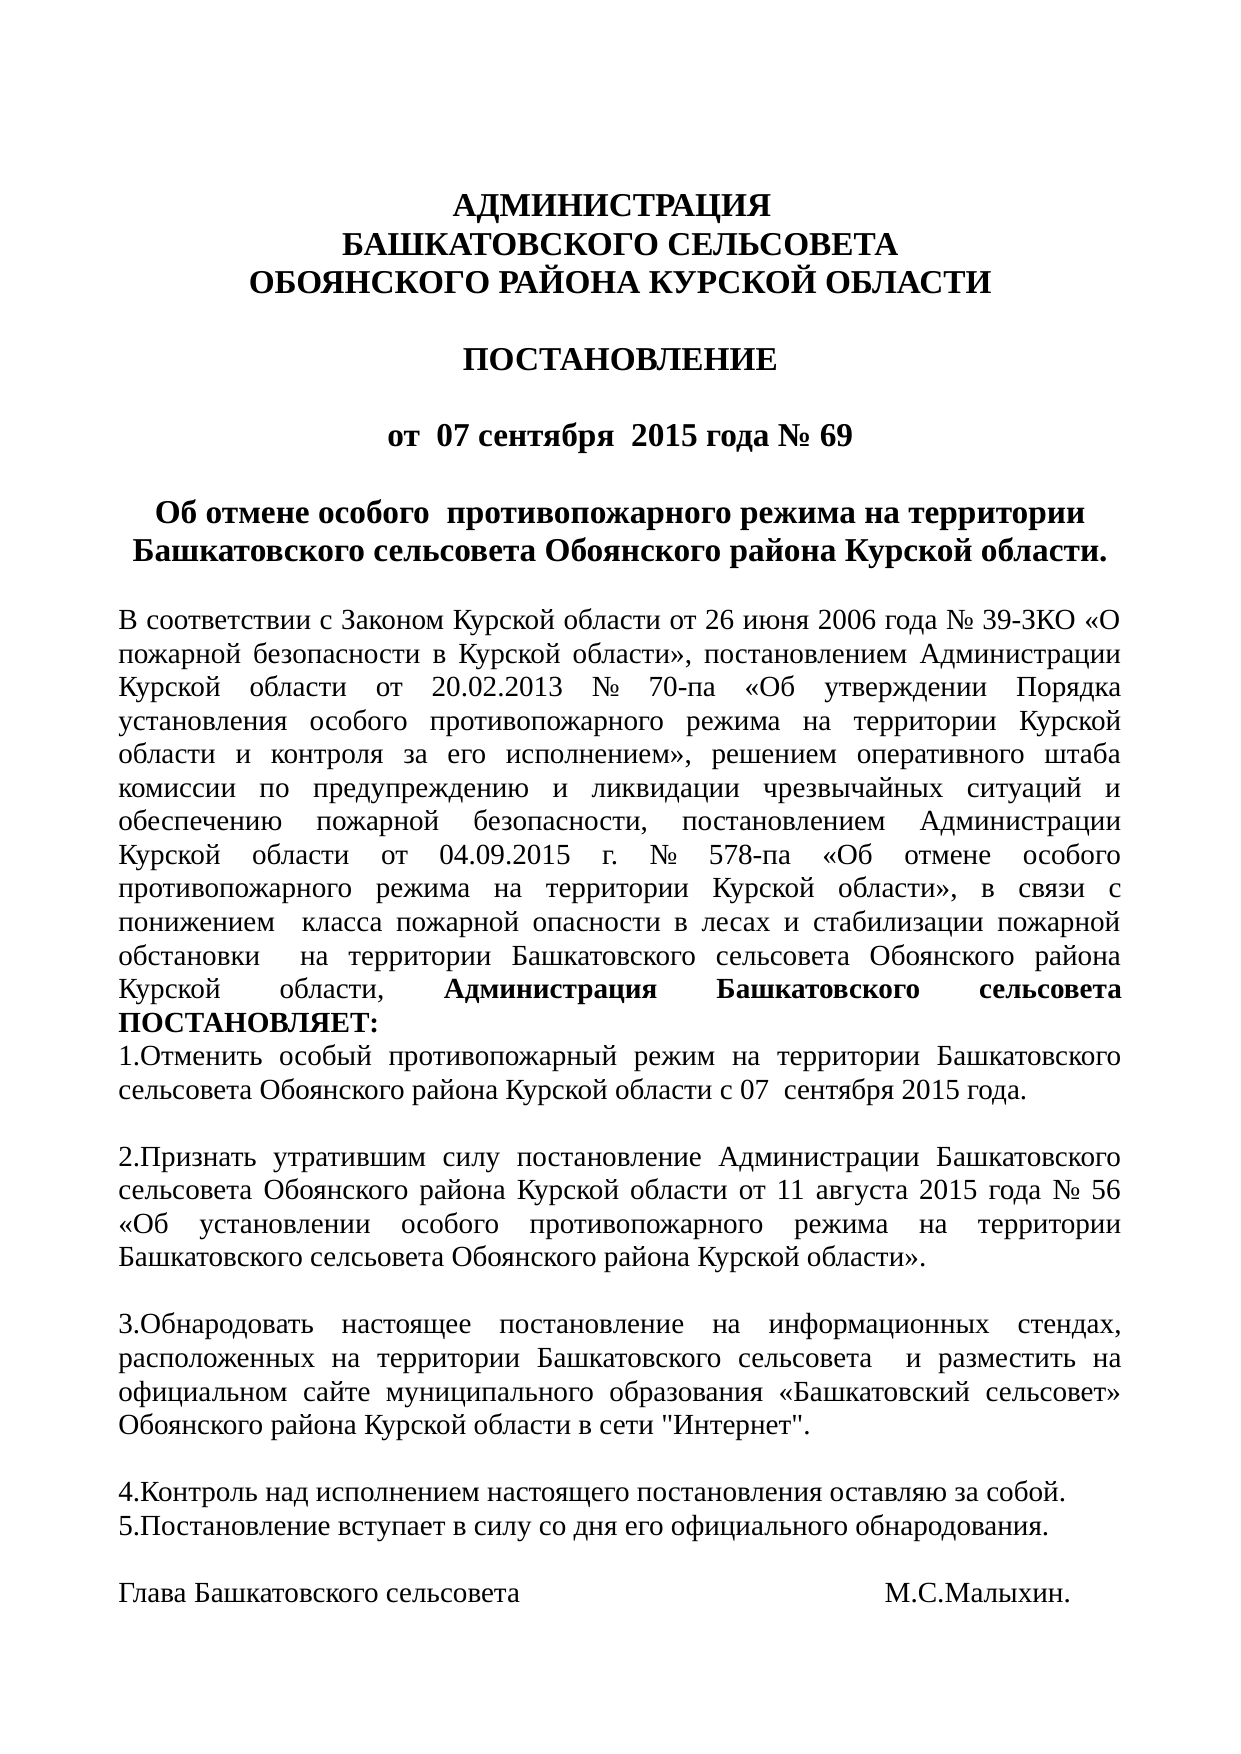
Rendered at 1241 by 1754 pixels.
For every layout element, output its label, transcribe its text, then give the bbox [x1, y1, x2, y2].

text от 07 сентября 2015 года № 69 [118, 415, 1122, 454]
text 3.Обнародовать настоящее постановление на информационных стендах, расположенных на территории Башкатовского сельсовета и разместить на официальном сайте муниципального образования «Башкатовский сельсовет» Обоянского района Курской области в сети "Интернет". [118, 1307, 1122, 1441]
text АДМИНИСТРАЦИЯ [118, 185, 1122, 224]
text 1.Отменить особый противопожарный режим на территории Башкатовского сельсовета Обоянского района Курской области с 07 сентября 2015 года. [118, 1038, 1122, 1105]
text БАШКАТОВСКОГО СЕЛЬСОВЕТА [118, 224, 1122, 262]
text 5.Постановление вступает в силу со дня его официального обнародования. [118, 1508, 1122, 1541]
text В соответствии с Законом Курской области от 26 июня 2006 года № 39-ЗКО «О пожарной безопасности в Курской области», постановлением Администрации Курской области от 20.02.2013 № 70-па «Об утверждении Порядка установления особого противопожарного режима на территории Курской области и контроля за его исполнением», решением оперативного штаба комиссии по предупреждению и ликвидации чрезвычайных ситуаций и обеспечению пожарной безопасности, постановлением Администрации Курской области от 04.09.2015 г. № 578-па «Об отмене особого противопожарного режима на территории Курской области», в связи с понижением класса пожарной опасности в лесах и стабилизации пожарной обстановки на территории Башкатовского сельсовета Обоянского района Курской области, Администрация Башкатовского сельсовета ПОСТАНОВЛЯЕТ: [118, 602, 1122, 1038]
text Глава Башкатовского сельсовета М.С.Малыхин. [118, 1575, 1122, 1608]
text Об отмене особого противопожарного режима на территории Башкатовского сельсовета Обоянского района Курской области. [118, 492, 1122, 569]
text ОБОЯНСКОГО РАЙОНА КУРСКОЙ ОБЛАСТИ [118, 262, 1122, 300]
text ПОСТАНОВЛЕНИЕ [118, 339, 1122, 377]
text 2.Признать утратившим силу постановление Администрации Башкатовского сельсовета Обоянского района Курской области от 11 августа 2015 года № 56 «Об установлении особого противопожарного режима на территории Башкатовского селсьовета Обоянского района Курской области». [118, 1139, 1122, 1273]
text 4.Контроль над исполнением настоящего постановления оставляю за собой. [118, 1474, 1122, 1508]
